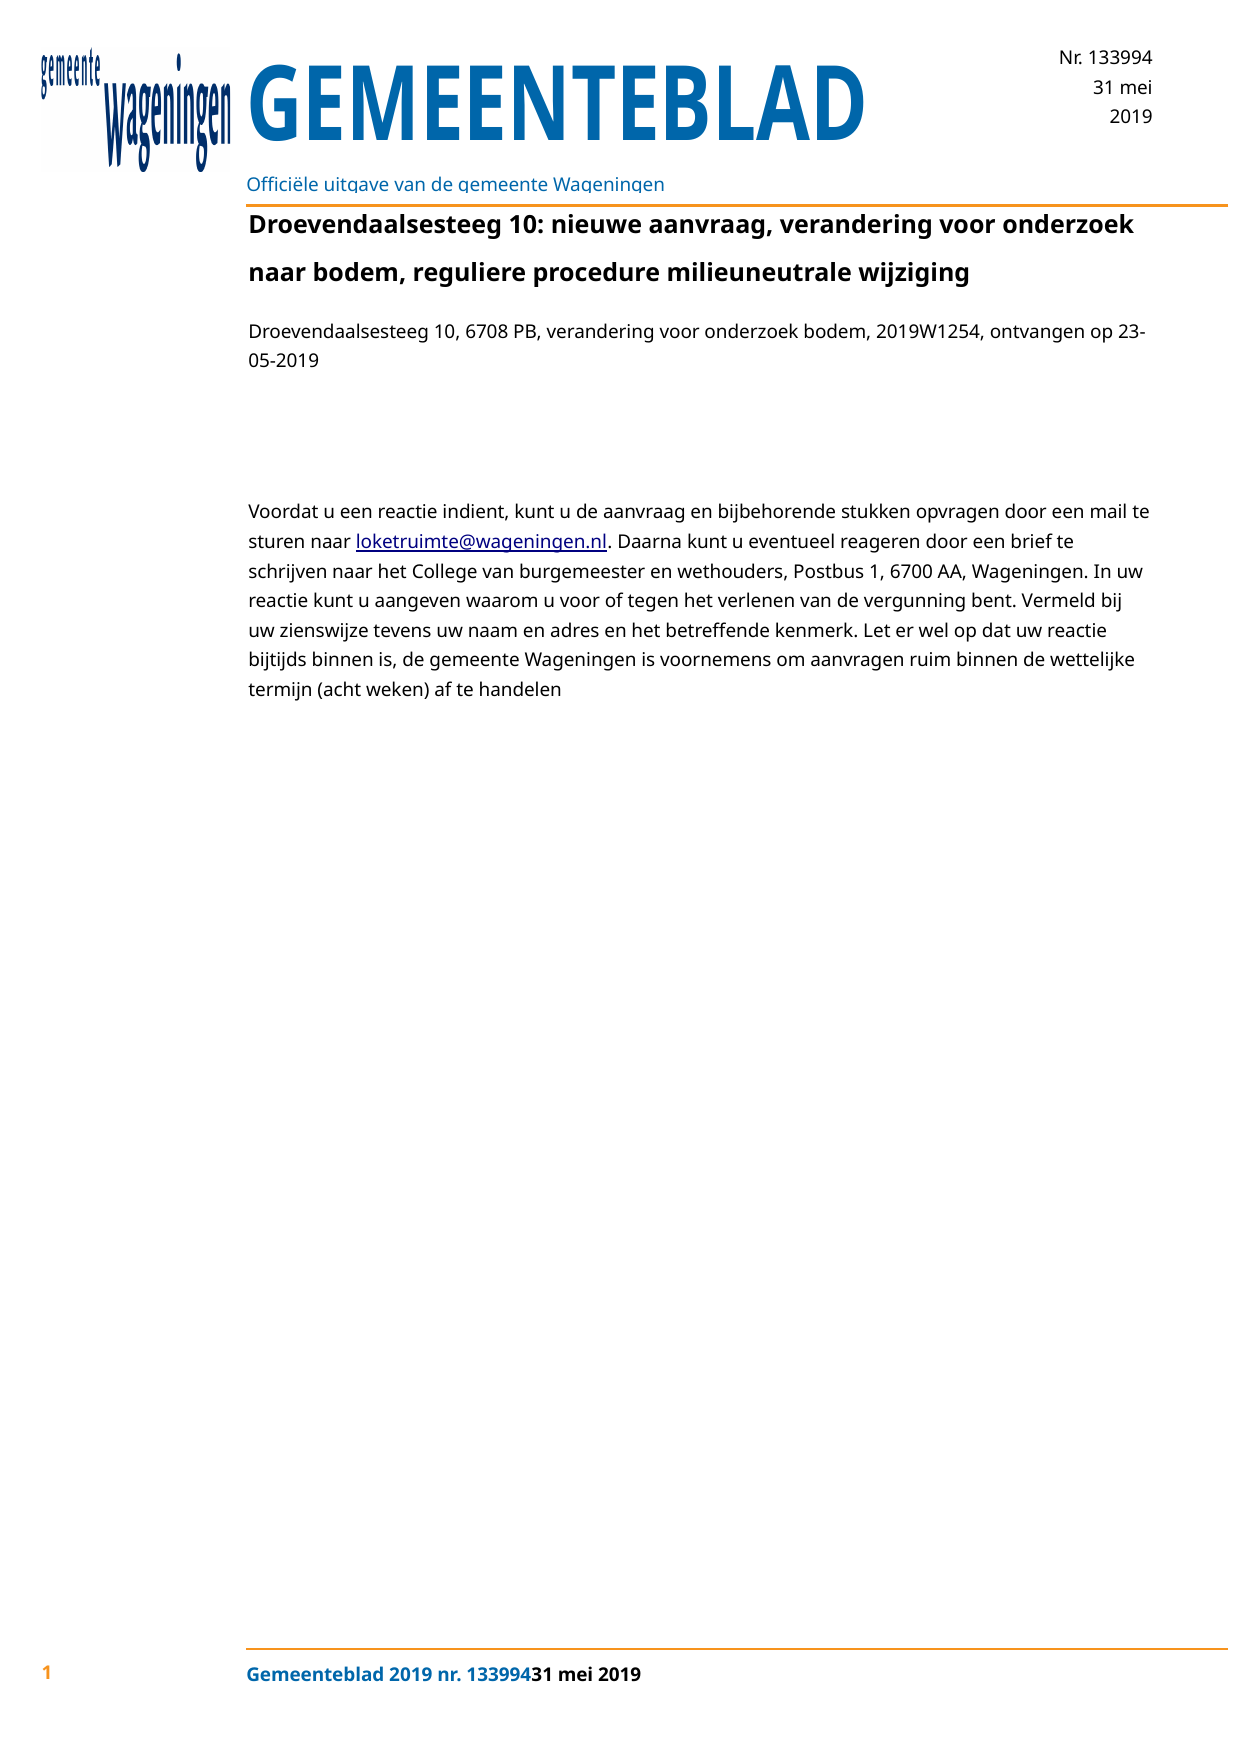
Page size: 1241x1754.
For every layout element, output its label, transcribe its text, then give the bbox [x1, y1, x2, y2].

picture [41, 47, 231, 172]
text Droevendaalsesteeg 10: nieuwe aanvraag, verandering voor onderzoek naar bodem, reguliere procedure milieuneutrale wijziging [248, 207, 1152, 288]
text Droevendaalsesteeg 10, 6708 PB, verandering voor onderzoek bodem, 2019W1254, ontvangen op 23-05-2019 [248, 318, 1152, 373]
text Voordat u een reactie indient, kunt u de aanvraag en bijbehorende stukken opvragen door een mail te sturen naar loketruimte@wageningen.nl. Daarna kunt u eventueel reageren door een brief te schrijven naar het College van burgemeester en wethouders, Postbus 1, 6700 AA, Wageningen. In uw reactie kunt u aangeven waarom u voor of tegen het verlenen van de vergunning bent. Vermeld bij uw zienswijze tevens uw naam en adres en het betreffende kenmerk. Let er wel op dat uw reactie bijtijds binnen is, de gemeente Wageningen is voornemens om aanvragen ruim binnen de wettelijke termijn (acht weken) af te handelen [248, 499, 1152, 702]
